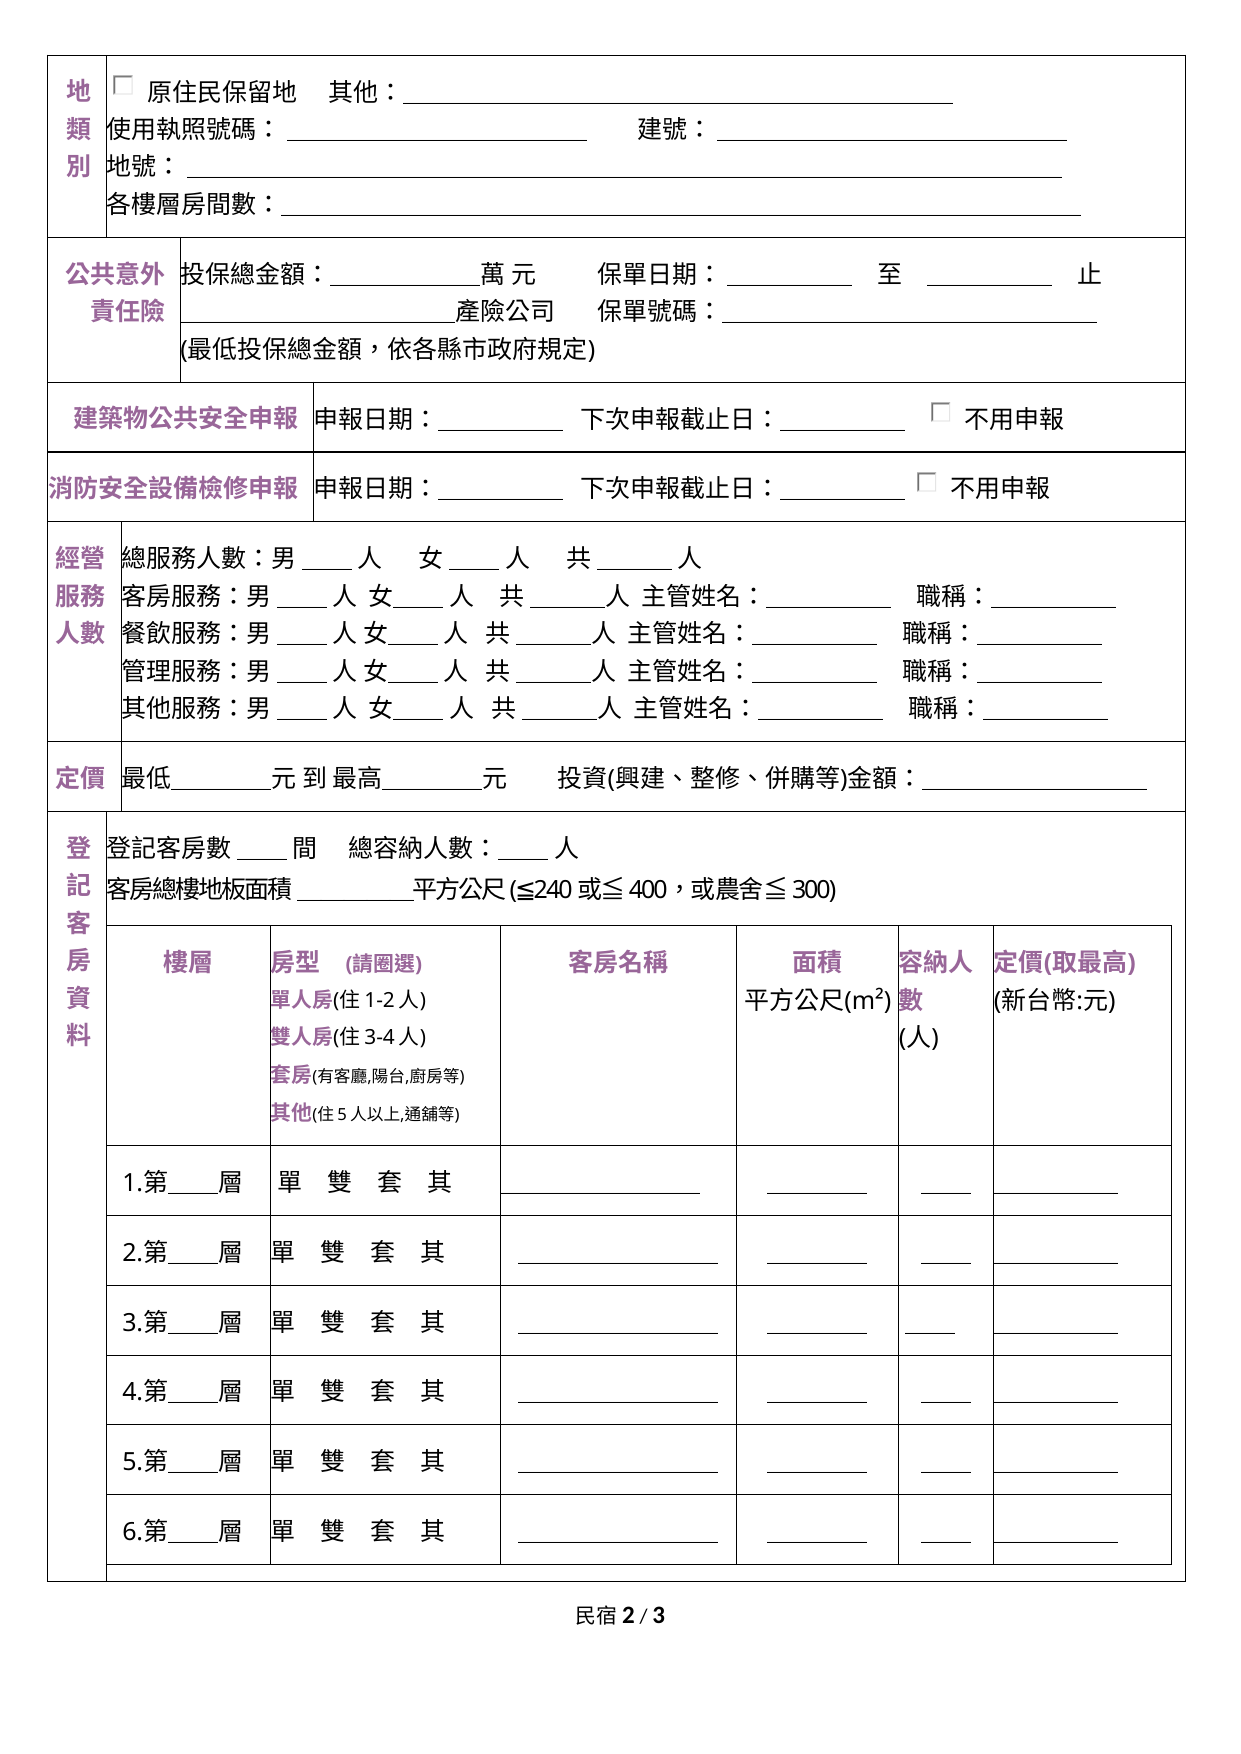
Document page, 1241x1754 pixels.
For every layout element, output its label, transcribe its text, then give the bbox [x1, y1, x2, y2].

table_cell ＿＿ [899, 1356, 993, 1424]
table_cell 公共意外責任險 [48, 238, 180, 382]
table_cell ＿＿＿＿＿＿＿＿ [501, 1286, 736, 1354]
table_cell 申報日期：＿＿＿＿＿ 下次申報截止日：＿＿＿＿＿ 不用申報 [314, 383, 1185, 451]
table_cell ＿＿ [899, 1286, 993, 1354]
table_cell ＿＿＿＿＿＿＿＿ [501, 1425, 736, 1494]
table_cell ＿＿＿＿ [737, 1216, 898, 1285]
table_cell 單 雙 套 其 [271, 1495, 500, 1564]
table_cell 原住民保留地 其他：＿＿＿＿＿＿＿＿＿＿＿＿＿＿＿＿＿＿＿＿＿＿ 使用執照號碼： ＿＿＿＿＿＿＿＿＿＿＿＿ 建號： ＿＿＿＿＿＿＿＿＿＿＿＿＿＿ 地號： ＿＿＿＿＿＿＿＿＿＿＿＿＿＿＿＿＿＿＿＿＿＿＿＿＿＿＿＿＿＿＿＿＿＿＿ 各樓層房間數：＿＿＿＿＿＿＿＿＿＿＿＿＿＿＿＿＿＿＿＿＿＿＿＿＿＿＿＿＿＿＿＿ [107, 56, 1185, 237]
table_header 定價(取最高) (新台幣:元) [994, 926, 1171, 1145]
table_cell ＿＿＿＿ [737, 1495, 898, 1564]
table_cell 5.第＿＿層 [107, 1425, 270, 1494]
table_cell 單 雙 套 其 [271, 1425, 500, 1494]
table_cell 申報日期：＿＿＿＿＿ 下次申報截止日：＿＿＿＿＿ 不用申報 [314, 453, 1185, 521]
table_cell ＿＿＿＿＿ [994, 1216, 1171, 1285]
table_cell 1.第＿＿層 [107, 1146, 270, 1215]
table_cell 經營服務人數 [48, 522, 121, 741]
table_cell ＿＿＿＿ [737, 1356, 898, 1424]
table_cell 定價 [48, 742, 121, 811]
table_header 房型 (請圈選) 單人房(住1-2人) 雙人房(住3-4人) 套房(有客廳,陽台,廚房等) 其他(住5人以上,通舖等) [271, 926, 500, 1145]
table_cell 4.第＿＿層 [107, 1356, 270, 1424]
table_cell ＿＿＿＿ [737, 1425, 898, 1494]
table_cell 3.第＿＿層 [107, 1286, 270, 1354]
table_cell ＿＿＿＿＿ [994, 1146, 1171, 1215]
table_cell 6.第＿＿層 [107, 1495, 270, 1564]
table_header 面積 平方公尺(m²) [737, 926, 898, 1145]
table_cell ＿＿＿＿＿＿＿＿ [501, 1495, 736, 1564]
table_cell 總服務人數：男 ＿＿ 人 女 ＿＿ 人 共 ＿＿＿ 人 客房服務：男 ＿＿ 人 女＿＿ 人 共 ＿＿＿人 主管姓名：＿＿＿＿＿ 職稱：＿＿＿＿＿ 餐飲服務：男 ＿＿ 人 女＿＿ 人 共 ＿＿＿人 主管姓名：＿＿＿＿＿ 職稱：＿＿＿＿＿ 管理服務：男 ＿＿ 人 女＿＿ 人 共 ＿＿＿人 主管姓名：＿＿＿＿＿ 職稱：＿＿＿＿＿ 其他服務：男 ＿＿ 人 女＿＿ 人 共 ＿＿＿人 主管姓名：＿＿＿＿＿ 職稱：＿＿＿＿＿ [122, 522, 1185, 741]
table_cell ＿＿＿＿＿ [994, 1425, 1171, 1494]
table_cell ＿＿ [899, 1216, 993, 1285]
table_cell ＿＿＿＿＿＿＿＿ [501, 1356, 736, 1424]
table_cell 單 雙 套 其 [271, 1146, 500, 1215]
table_header 容納人數 (人) [899, 926, 993, 1145]
table_cell ＿＿＿＿＿＿＿＿ [501, 1216, 736, 1285]
table_cell 地類別 [48, 56, 106, 237]
table_cell 登 記 客 房 資 料 [48, 812, 106, 1581]
table_cell ＿＿ [899, 1146, 993, 1215]
table_cell ＿＿＿＿＿ [994, 1356, 1171, 1424]
table_cell ＿＿＿＿ [737, 1146, 898, 1215]
table_header 客房名稱 [501, 926, 736, 1145]
table_cell 最低＿＿＿＿元 到 最高＿＿＿＿元 投資(興建、整修、併購等)金額：＿＿＿＿＿＿＿＿＿ [122, 742, 1185, 811]
table_cell 消防安全設備檢修申報 [48, 453, 313, 521]
table_cell 單 雙 套 其 [271, 1216, 500, 1285]
table_cell ＿＿＿＿ [737, 1286, 898, 1354]
table_cell 2.第＿＿層 [107, 1216, 270, 1285]
table_cell ＿＿＿＿＿ [994, 1286, 1171, 1354]
table_cell 建築物公共安全申報 [48, 383, 313, 451]
table_cell 登記客房數 ＿＿ 間 總容納人數：＿＿ 人 客房總樓地板面積 ＿＿＿＿＿平方公尺 (≦240或≦ 400，或農舍≦ 300) [107, 812, 1185, 1581]
table_cell 單 雙 套 其 [271, 1356, 500, 1424]
table_cell ＿＿ [899, 1425, 993, 1494]
table_cell ＿＿＿＿＿ [994, 1495, 1171, 1564]
table_cell 投保總金額：＿＿＿＿＿＿萬 元 保單日期： ＿＿＿＿＿ 至 ＿＿＿＿＿ 止 ＿＿＿＿＿＿＿＿＿＿＿產險公司 保單號碼：＿＿＿＿＿＿＿＿＿＿＿＿＿＿＿ (最低投保總金額，依各縣市政府規定) [181, 238, 1185, 382]
table_cell ＿＿ [899, 1495, 993, 1564]
table_cell ＿＿＿＿＿＿＿＿ [501, 1146, 736, 1215]
table_header 樓層 [107, 926, 270, 1145]
table_cell 單 雙 套 其 [271, 1286, 500, 1354]
